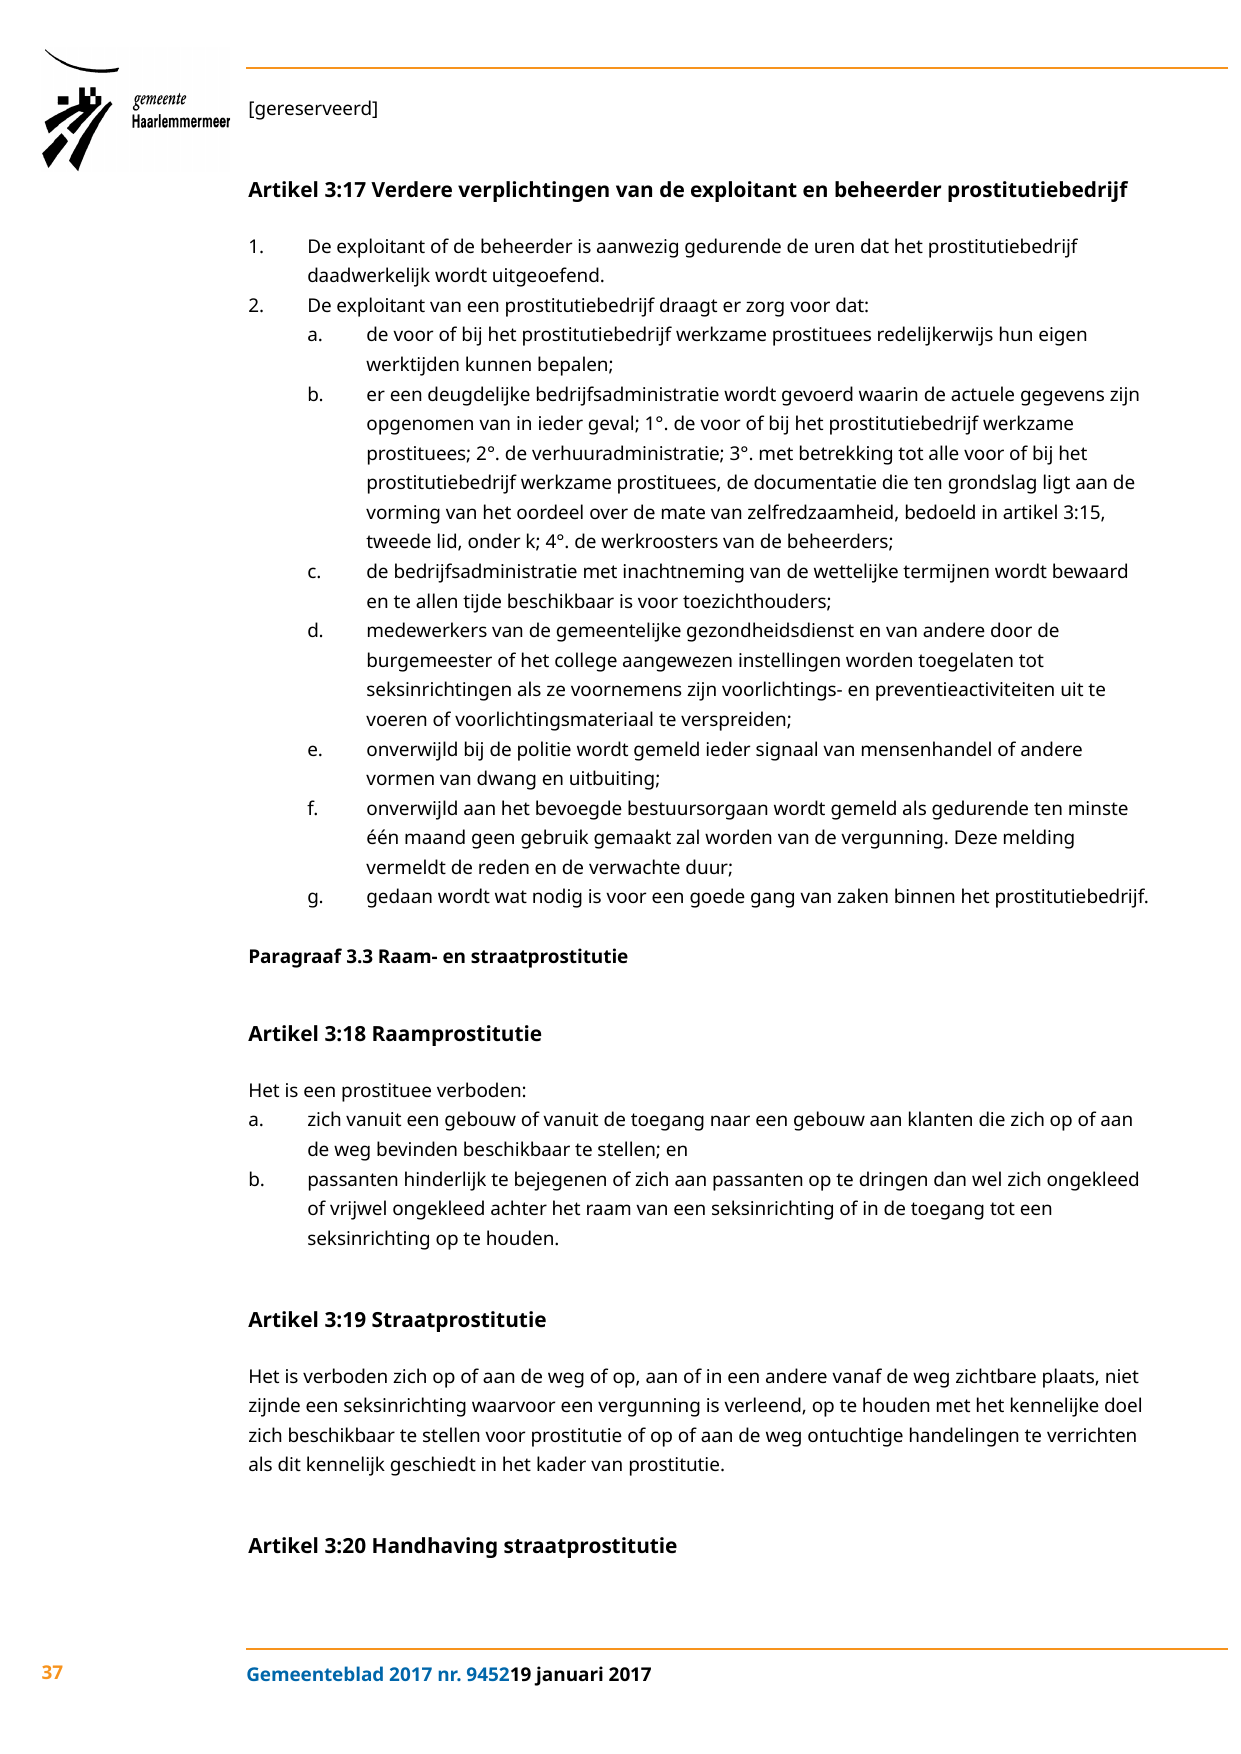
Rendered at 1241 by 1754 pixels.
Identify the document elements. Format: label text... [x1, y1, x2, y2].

text Artikel 3:20 Handhaving straatprostitutie [248, 1532, 1152, 1560]
list gedaan wordt wat nodig is voor een goede gang van zaken binnen het prostitutiebedrijf. [307, 884, 1152, 909]
list er een deugdelijke bedrijfsadministratie wordt gevoerd waarin de actuele gegevens zijn opgenomen van in ieder geval; 1°. de voor of bij het prostitutiebedrijf werkzame prostituees; 2°. de verhuuradministratie; 3°. met betrekking tot alle voor of bij het prostitutiebedrijf werkzame prostituees, de documentatie die ten grondslag ligt aan de vorming van het oordeel over de mate van zelfredzaamheid, bedoeld in artikel 3:15, tweede lid, onder k; 4°. de werkroosters van de beheerders; [307, 381, 1152, 554]
list De exploitant van een prostitutiebedrijf draagt er zorg voor dat: [248, 292, 1152, 318]
text Paragraaf 3.3 Raam- en straatprostitutie [248, 943, 1152, 968]
list onverwijld bij de politie wordt gemeld ieder signaal van mensenhandel of andere vormen van dwang en uitbuiting; [307, 736, 1152, 791]
text Het is verboden zich op of aan de weg of op, aan of in een andere vanaf de weg zichtbare plaats, niet zijnde een seksinrichting waarvoor een vergunning is verleend, op te houden met het kennelijke doel zich beschikbaar te stellen voor prostitutie of op of aan de weg ontuchtige handelingen te verrichten als dit kennelijk geschiedt in het kader van prostitutie. [248, 1363, 1152, 1477]
text Artikel 3:18 Raamprostitutie [248, 1019, 1152, 1047]
list De exploitant of de beheerder is aanwezig gedurende de uren dat het prostitutiebedrijf daadwerkelijk wordt uitgeoefend. [248, 233, 1152, 288]
text Het is een prostituee verboden: [248, 1077, 1152, 1103]
list medewerkers van de gemeentelijke gezondheidsdienst en van andere door de burgemeester of het college aangewezen instellingen worden toegelaten tot seksinrichtingen als ze voornemens zijn voorlichtings- en preventieactiviteiten uit te voeren of voorlichtingsmateriaal te verspreiden; [307, 617, 1152, 732]
text Artikel 3:17 Verdere verplichtingen van de exploitant en beheerder prostitutiebedrijf [248, 175, 1152, 203]
list passanten hinderlijk te bejegenen of zich aan passanten op te dringen dan wel zich ongekleed of vrijwel ongekleed achter het raam van een seksinrichting of in de toegang tot een seksinrichting op te houden. [248, 1166, 1152, 1251]
text Artikel 3:19 Straatprostitutie [248, 1305, 1152, 1333]
picture [41, 47, 231, 172]
list zich vanuit een gebouw of vanuit de toegang naar een gebouw aan klanten die zich op of aan de weg bevinden beschikbaar te stellen; en [248, 1107, 1152, 1162]
list de bedrijfsadministratie met inachtneming van de wettelijke termijnen wordt bewaard en te allen tijde beschikbaar is voor toezichthouders; [307, 558, 1152, 613]
list onverwijld aan het bevoegde bestuursorgaan wordt gemeld als gedurende ten minste één maand geen gebruik gemaakt zal worden van de vergunning. Deze melding vermeldt de reden en de verwachte duur; [307, 795, 1152, 880]
list de voor of bij het prostitutiebedrijf werkzame prostituees redelijkerwijs hun eigen werktijden kunnen bepalen; [307, 322, 1152, 377]
text [gereserveerd] [248, 95, 1152, 121]
